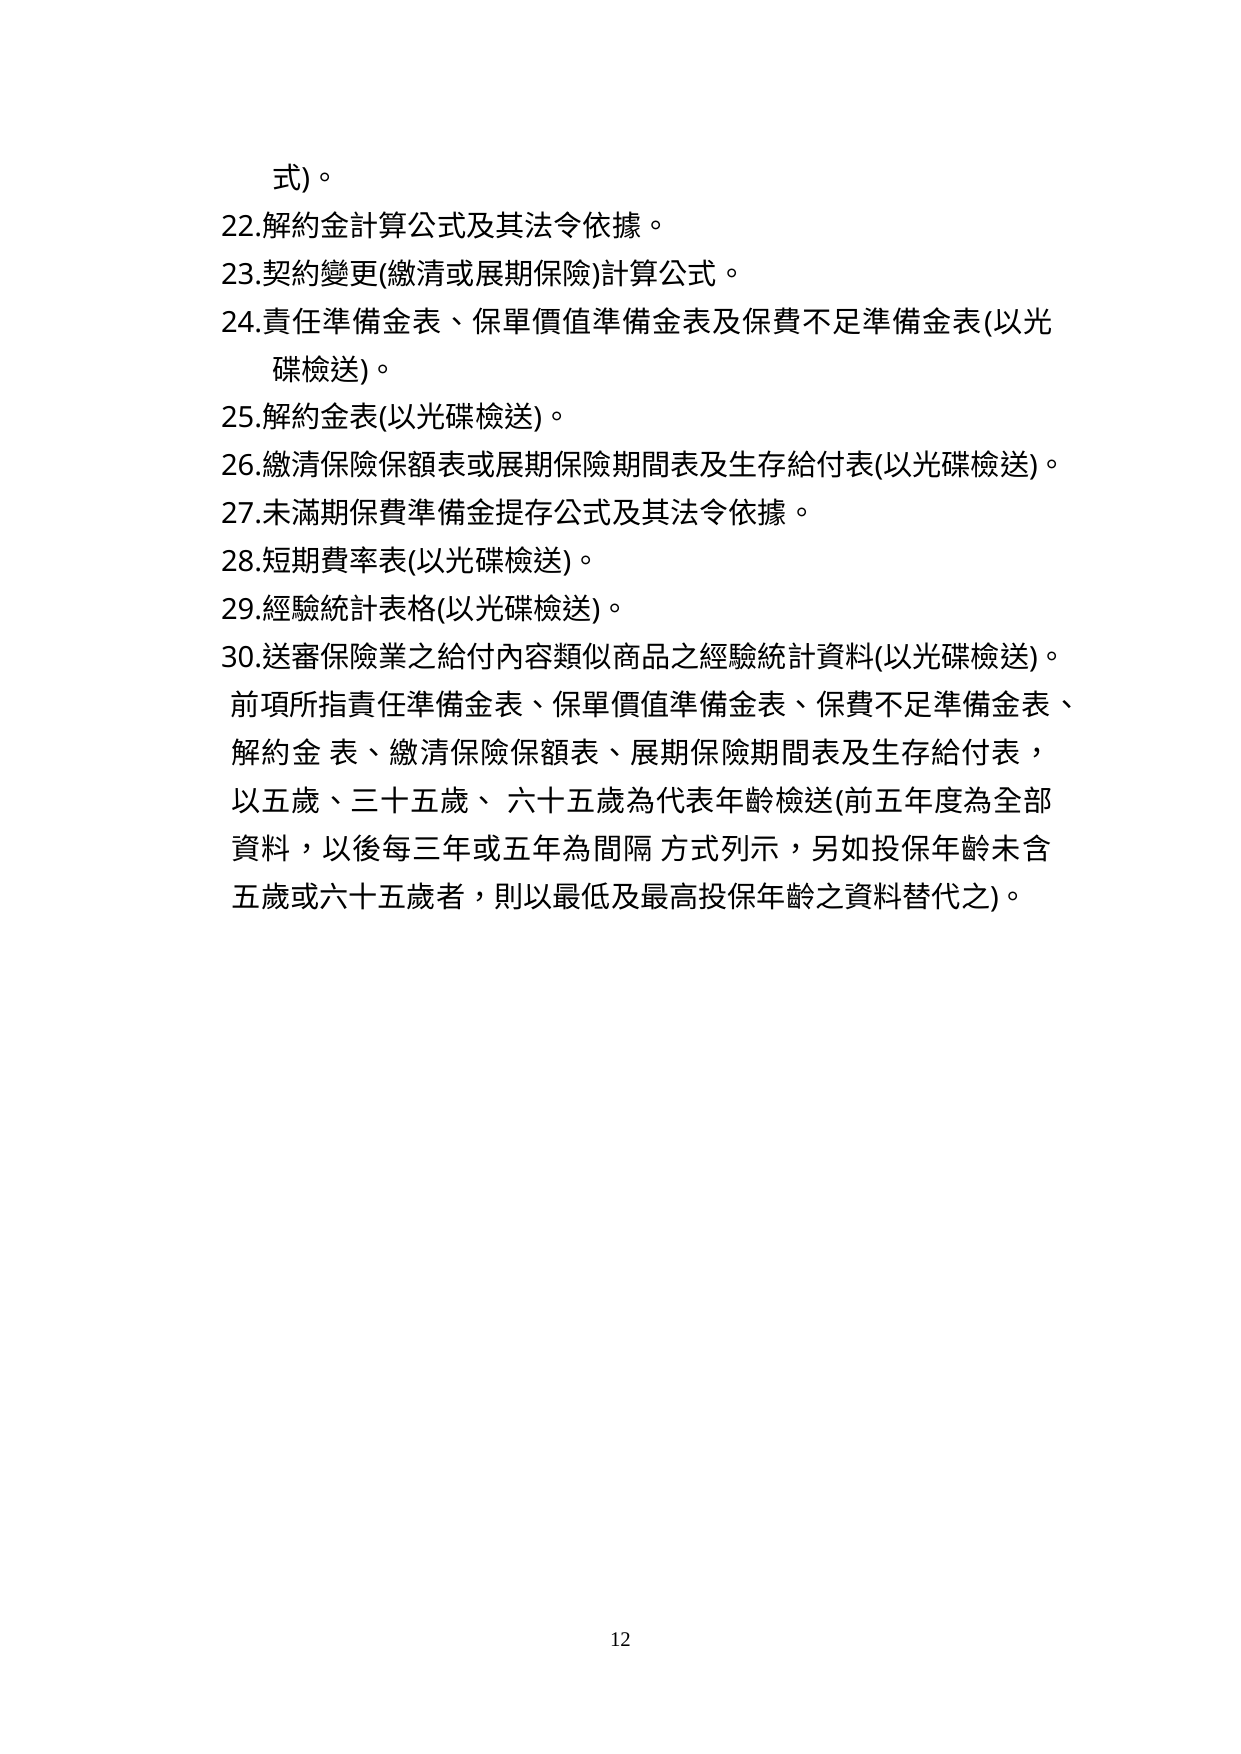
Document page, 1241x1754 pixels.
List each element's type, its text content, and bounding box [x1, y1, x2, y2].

text 30.送審保險業之給付內容類似商品之經驗統計資料(以光碟檢送)。 [221, 629, 1053, 677]
text 23.契約變更(繳清或展期保險)計算公式。 [221, 246, 1053, 294]
text 24.責任準備金表、保單價值準備金表及保費不足準備金表(以光碟檢送)。 [221, 294, 1053, 389]
text 27.未滿期保費準備金提存公式及其法令依據。 [221, 485, 1053, 533]
text 前項所指責任準備金表、保單價值準備金表、保費不足準備金表、解約金 表、繳清保險保額表、展期保險期間表及生存給付表，以五歲、三十五歲、 六十五歲為代表年齡檢送(前五年度為全部資料，以後每三年或五年為間隔 方式列示，另如投保年齡未含五歲或六十五歲者，則以最低及最高投保年齡之資料替代之)。 [231, 677, 1053, 917]
text 29.經驗統計表格(以光碟檢送)。 [221, 581, 1053, 629]
text 26.繳清保險保額表或展期保險期間表及生存給付表(以光碟檢送)。 [221, 437, 1053, 485]
text 式)。 [221, 150, 1053, 198]
text 28.短期費率表(以光碟檢送)。 [221, 533, 1053, 581]
text 22.解約金計算公式及其法令依據。 [221, 198, 1053, 246]
text 25.解約金表(以光碟檢送)。 [221, 389, 1053, 437]
